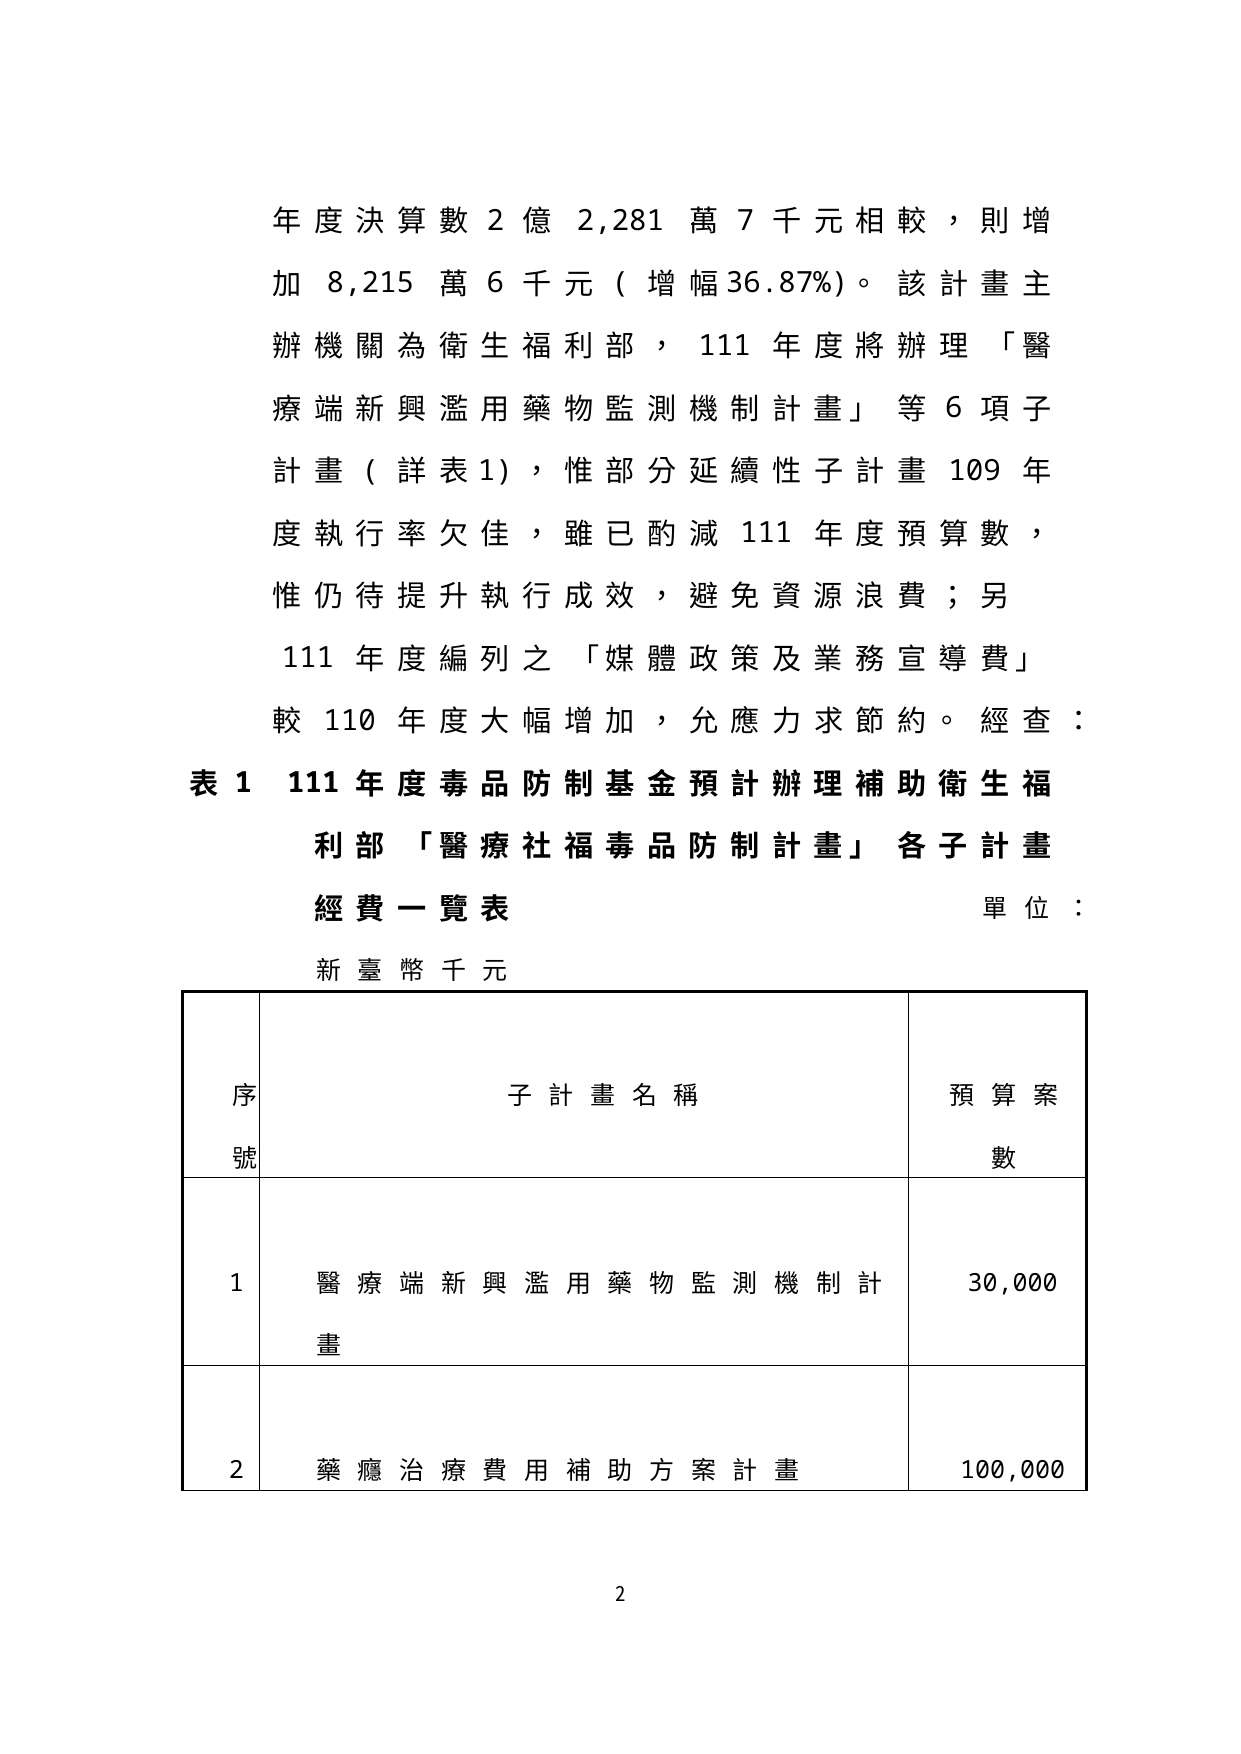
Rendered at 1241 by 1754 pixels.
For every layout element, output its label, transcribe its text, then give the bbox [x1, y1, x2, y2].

table_cell 1 [184, 1178, 259, 1365]
text 毒品防制基金111年度預算案編列「醫療社福毒品防制計畫」經費3億497萬3千元，較110年度預算案數3億6,364萬4千元減少5,867萬1千元(減幅16.13%)，如與109年度決算數2億2,281萬7千元相較，則增加8,215萬6千元(增幅36.87%)。該計畫主辦機關為衛生福利部，111年度將辦理「醫療端新興濫用藥物監測機制計畫」等6項子計畫(詳表1)，惟部分延續性子計畫109年度執行率欠佳，雖已酌減111年度預算數，惟仍待提升執行成效，避免資源浪費；另111年度編列之「媒體政策及業務宣導費」較110年度大幅增加，允應力求節約。經查： [242, 177, 1058, 740]
table_header 子計畫名稱 [260, 993, 908, 1177]
table_cell 30,000 [909, 1178, 1085, 1365]
text 表1 111年度毒品防制基金預計辦理補助衛生福利部「醫療社福毒品防制計畫」各子計畫經費一覽表 單位：新臺幣千元 [183, 740, 1058, 990]
table_header 序號 [184, 993, 259, 1177]
table_header 預算案數 [909, 993, 1085, 1177]
table_cell 100,000 [909, 1366, 1085, 1490]
table_cell 醫療端新興濫用藥物監測機制計畫 [260, 1178, 908, 1365]
table_cell 藥癮治療費用補助方案計畫 [260, 1366, 908, 1490]
table_cell 2 [184, 1366, 259, 1490]
